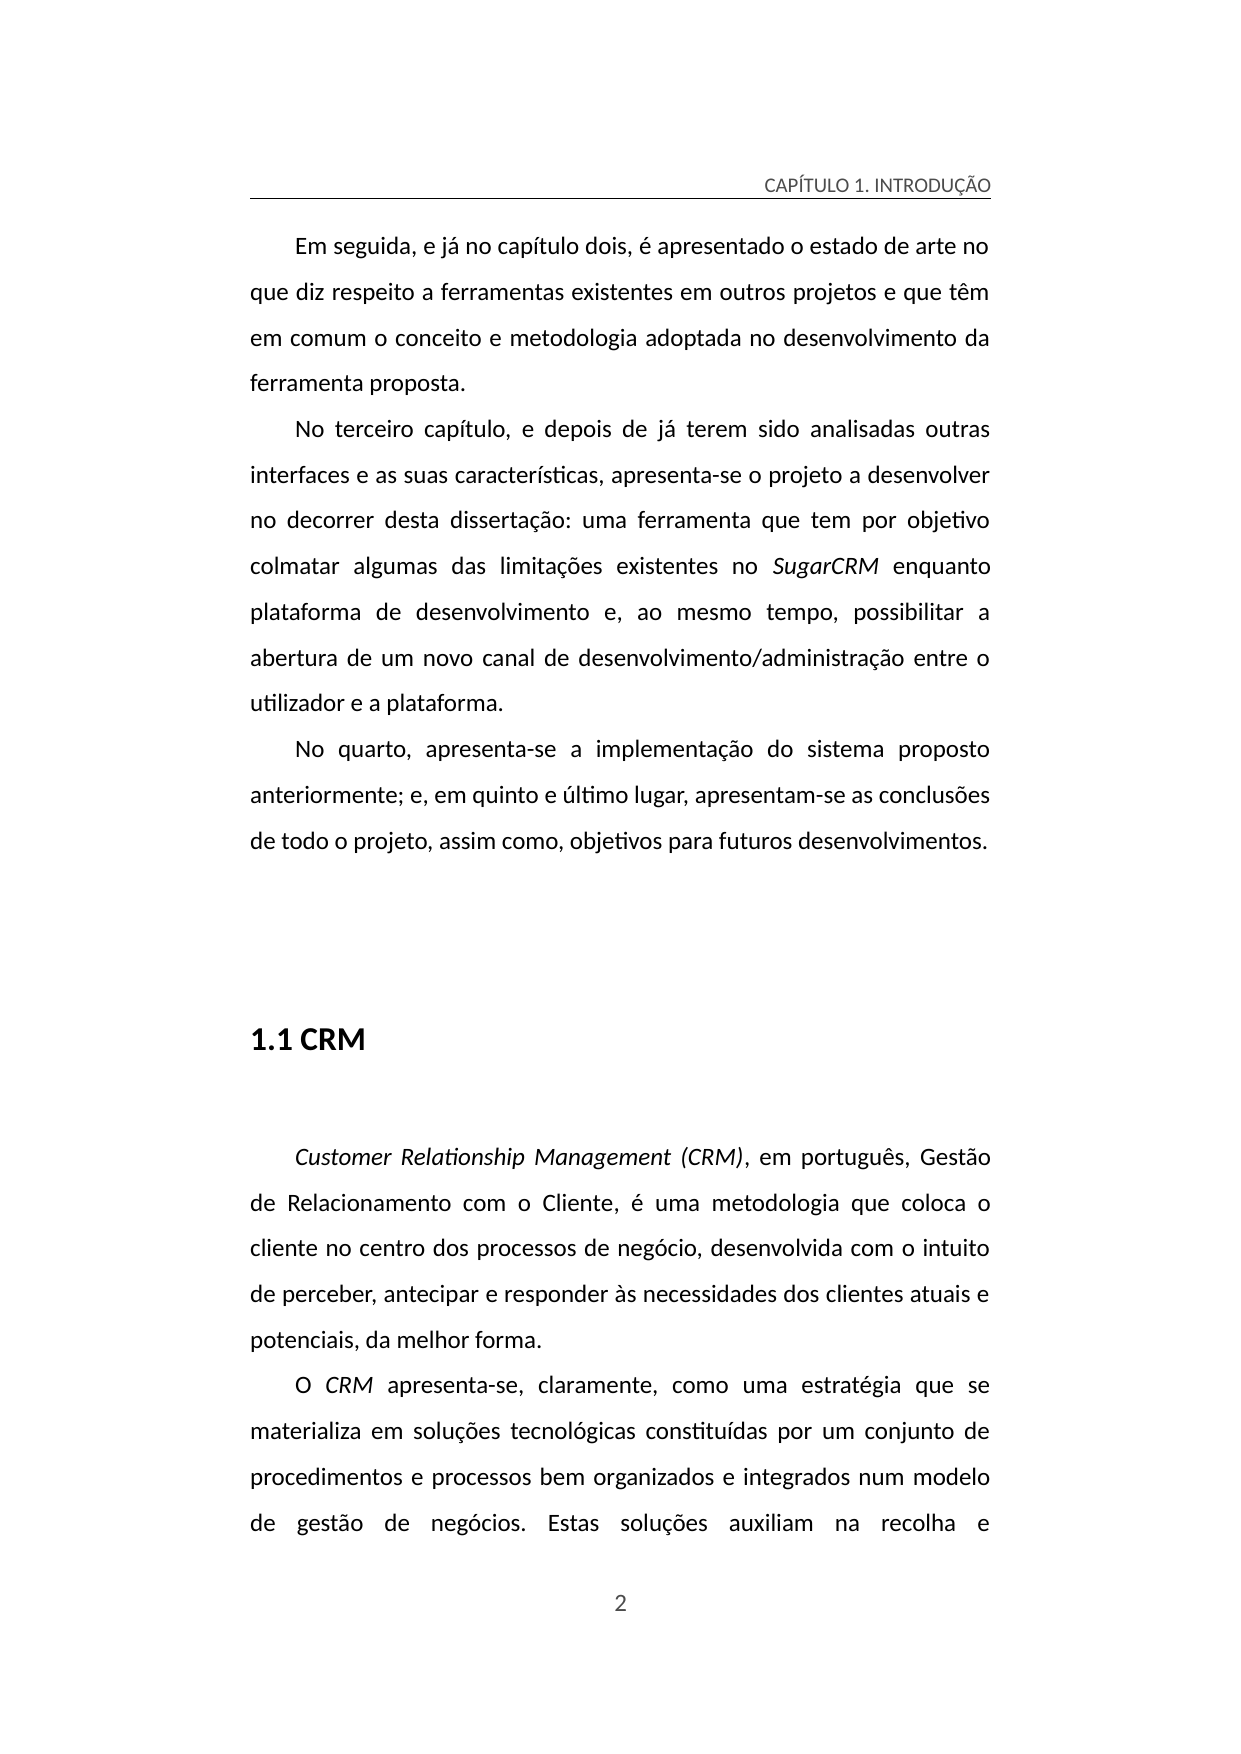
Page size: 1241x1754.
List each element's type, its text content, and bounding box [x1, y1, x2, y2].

text Customer Relationship Management (CRM), em português, Gestão de Relacionamento com o Cliente, é uma metodologia que coloca o cliente no centro dos processos de negócio, desenvolvida com o intuito de perceber, antecipar e responder às necessidades dos clientes atuais e potenciais, da melhor forma. [250, 1141, 991, 1354]
text No quarto, apresenta-se a implementação do sistema proposto anteriormente; e, em quinto e último lugar, apresentam-se as conclusões de todo o projeto, assim como, objetivos para futuros desenvolvimentos. [250, 733, 991, 855]
text No terceiro capítulo, e depois de já terem sido analisadas outras interfaces e as suas características, apresenta-se o projeto a desenvolver no decorrer desta dissertação: uma ferramenta que tem por objetivo colmatar algumas das limitações existentes no SugarCRM enquanto plataforma de desenvolvimento e, ao mesmo tempo, possibilitar a abertura de um novo canal de desenvolvimento/administração entre o utilizador e a plataforma. [250, 413, 991, 718]
text O CRM apresenta-se, claramente, como uma estratégia que se materializa em soluções tecnológicas constituídas por um conjunto de procedimentos e processos bem organizados e integrados num modelo de gestão de negócios. Estas soluções auxiliam na recolha e [250, 1369, 991, 1537]
text Em seguida, e já no capítulo dois, é apresentado o estado de arte no que diz respeito a ferramentas existentes em outros projetos e que têm em comum o conceito e metodologia adoptada no desenvolvimento da ferramenta proposta. [250, 230, 991, 398]
subtitle 1.1 CRM [250, 1018, 991, 1059]
